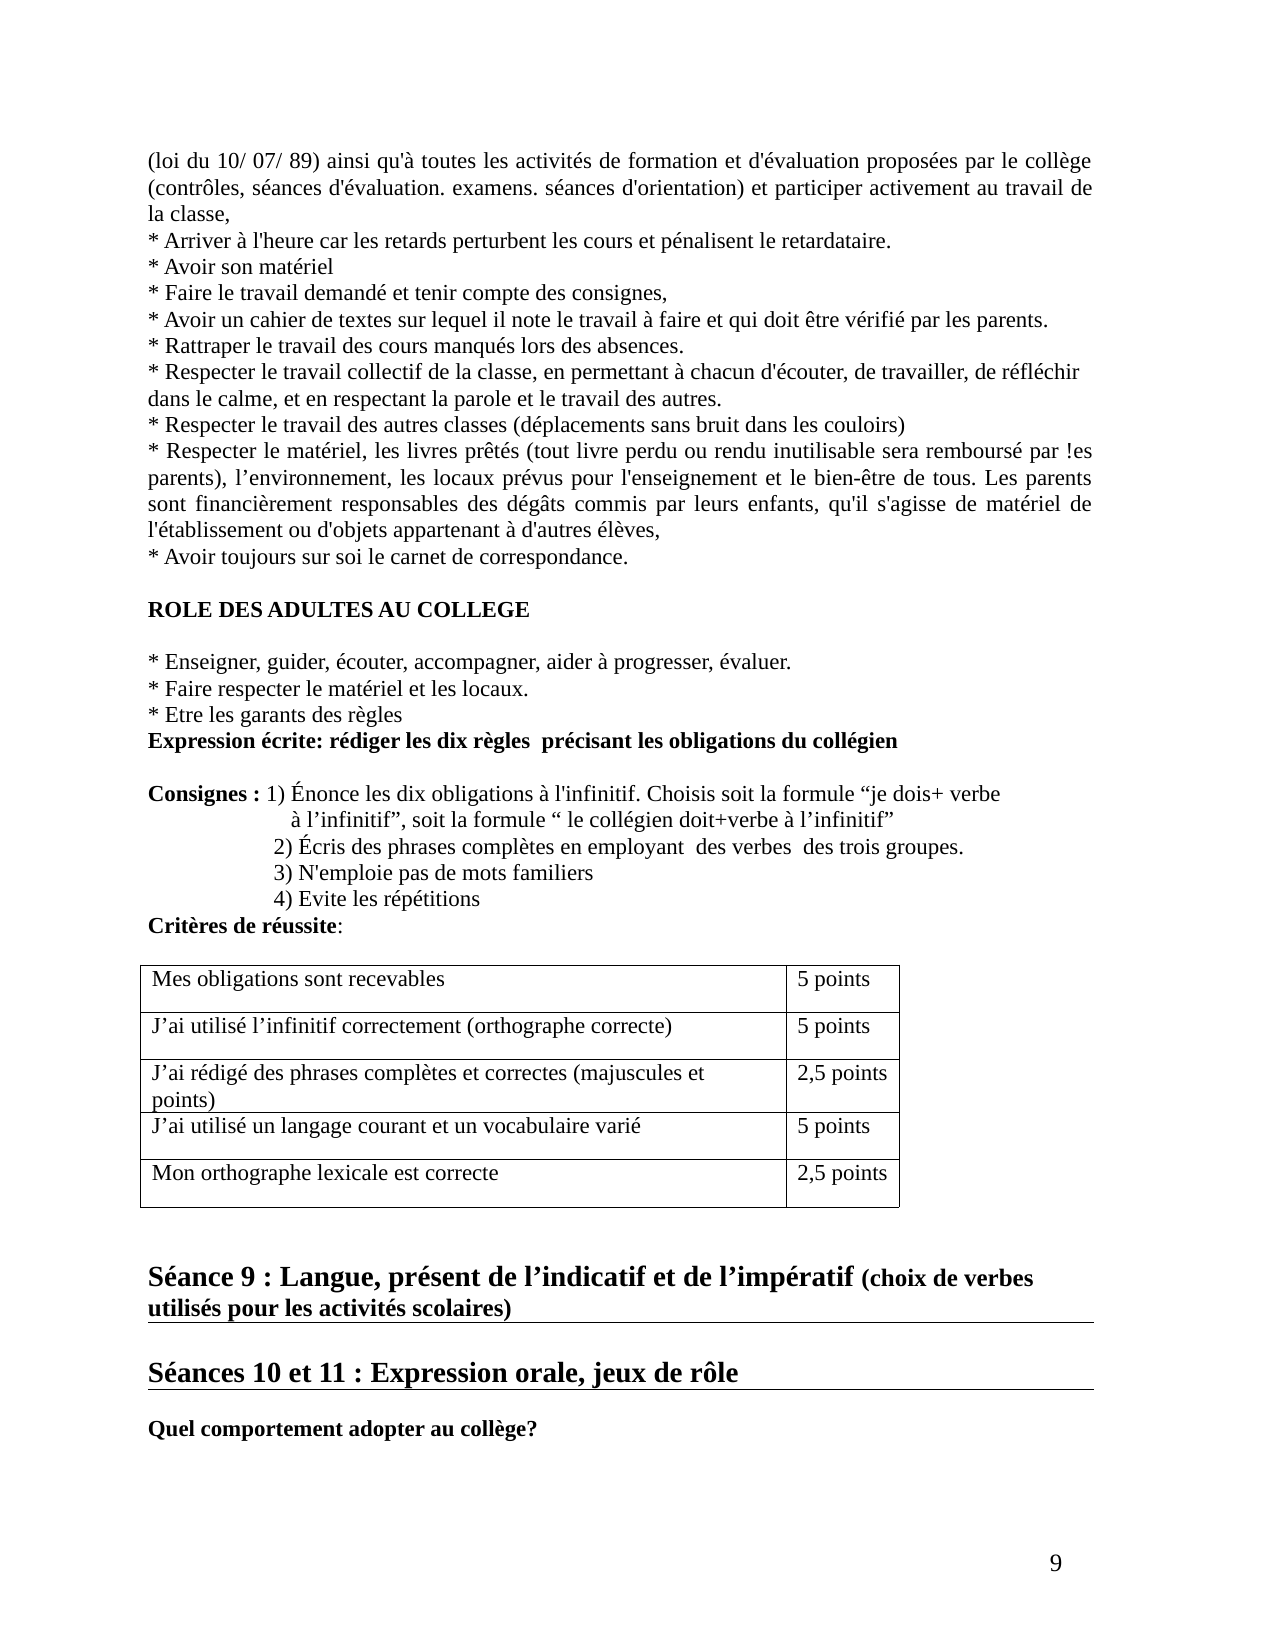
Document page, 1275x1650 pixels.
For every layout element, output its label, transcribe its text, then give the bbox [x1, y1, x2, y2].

text Séance 9 : Langue, présent de l’indicatif et de l’impératif (choix de verbes utilisés pour les activités scolaires) [148, 1259, 1094, 1322]
text à l’infinitif”, soit la formule “ le collégien doit+verbe à l’infinitif” [148, 806, 1094, 833]
text * Respecter le travail des autres classes (déplacements sans bruit dans les couloirs) [148, 411, 1094, 437]
table_cell J’ai utilisé l’infinitif correctement (orthographe correcte) [141, 1013, 786, 1059]
text 2) Écris des phrases complètes en employant des verbes des trois groupes. [148, 833, 1094, 859]
text Critères de réussite: [148, 912, 1094, 938]
text Quel comportement adopter au collège? [148, 1415, 1094, 1442]
text Séances 10 et 11 : Expression orale, jeux de rôle [148, 1355, 1094, 1389]
table_cell 2,5 points [787, 1060, 899, 1112]
table_cell J’ai rédigé des phrases complètes et correctes (majuscules et points) [141, 1060, 786, 1112]
text * Respecter le matériel, les livres prêtés (tout livre perdu ou rendu inutilisable sera remboursé par !es parents), l’environnement, les locaux prévus pour l'enseignement et le bien-être de tous. Les parents sont financièrement responsables des dégâts commis par leurs enfants, qu'il s'agisse de matériel de l'établissement ou d'objets appartenant à d'autres élèves, [148, 437, 1094, 543]
text 3) N'emploie pas de mots familiers [148, 859, 1094, 886]
table_cell 2,5 points [787, 1160, 899, 1207]
text * Avoir son matériel [148, 253, 1094, 279]
text * Faire le travail demandé et tenir compte des consignes, [148, 279, 1094, 306]
text * Enseigner, guider, écouter, accompagner, aider à progresser, évaluer. [148, 648, 1094, 675]
text * Avoir un cahier de textes sur lequel il note le travail à faire et qui doit être vérifié par les parents. [148, 306, 1094, 332]
text * Avoir toujours sur soi le carnet de correspondance. [148, 543, 1094, 569]
text * Rattraper le travail des cours manqués lors des absences. [148, 332, 1094, 358]
text 4) Evite les répétitions [148, 886, 1094, 912]
text * Faire respecter le matériel et les locaux. [148, 675, 1094, 701]
text ROLE DES ADULTES AU COLLEGE [148, 596, 1094, 622]
table_cell 5 points [787, 1113, 899, 1159]
table_cell 5 points [787, 1013, 899, 1059]
text Consignes : 1) Énonce les dix obligations à l'infinitif. Choisis soit la formule “je dois+ verbe [148, 780, 1094, 806]
table_cell J’ai utilisé un langage courant et un vocabulaire varié [141, 1113, 786, 1159]
text * Arriver à l'heure car les retards perturbent les cours et pénalisent le retardataire. [148, 227, 1094, 253]
text (loi du 10/ 07/ 89) ainsi qu'à toutes les activités de formation et d'évaluation proposées par le collège (contrôles, séances d'évaluation. examens. séances d'orientation) et participer activement au travail de la classe, [148, 148, 1094, 227]
table_cell Mon orthographe lexicale est correcte [141, 1160, 786, 1207]
text * Respecter le travail collectif de la classe, en permettant à chacun d'écouter, de travailler, de réfléchir dans le calme, et en respectant la parole et le travail des autres. [148, 358, 1094, 411]
table_header 5 points [787, 966, 899, 1012]
text Expression écrite: rédiger les dix règles précisant les obligations du collégien [148, 727, 1094, 754]
text * Etre les garants des règles [148, 701, 1094, 727]
table_header Mes obligations sont recevables [141, 966, 786, 1012]
